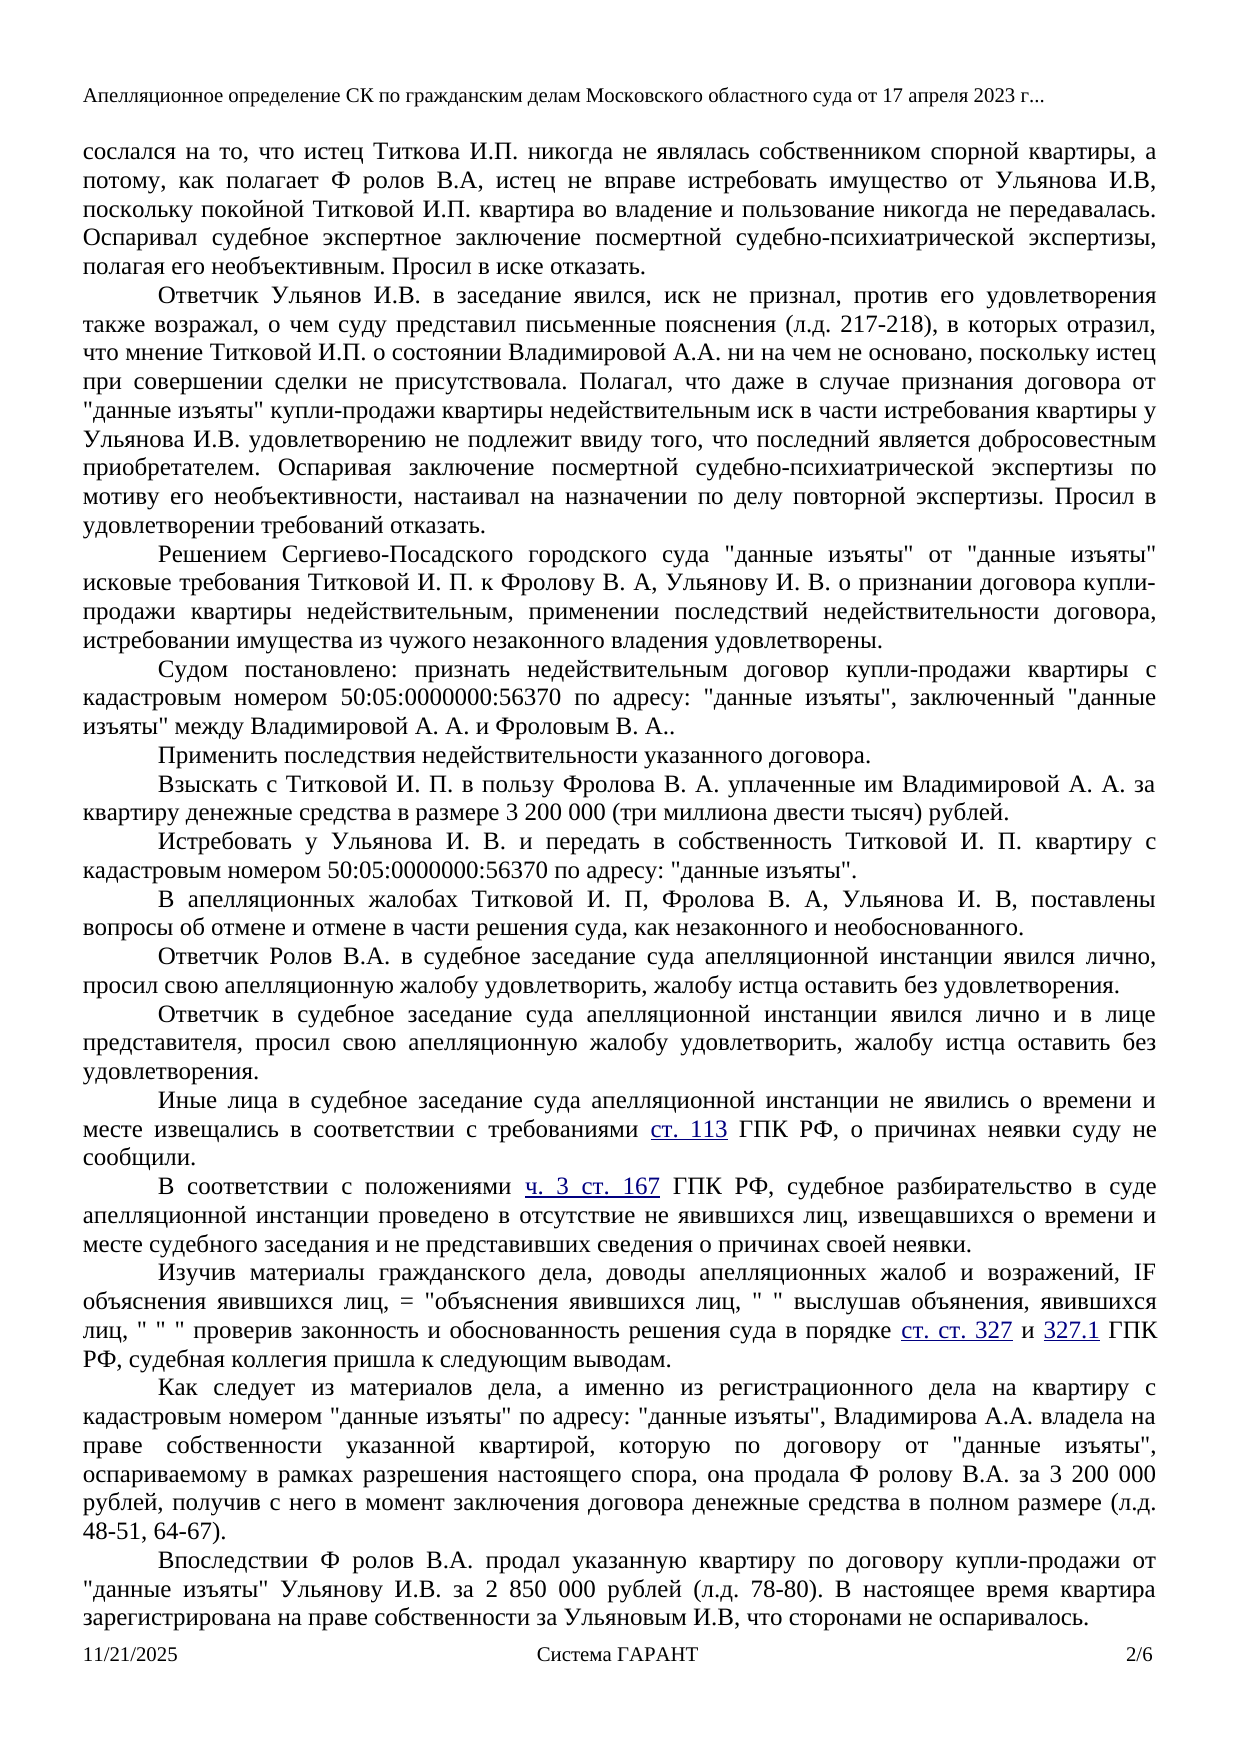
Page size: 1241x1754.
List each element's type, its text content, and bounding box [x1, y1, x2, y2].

text Истребовать у Ульянова И. В. и передать в собственность Титковой И. П. квартиру с кадастровым номером 50:05:0000000:56370 по адресу: "данные изъяты". [83, 826, 1157, 884]
text Применить последствия недействительности указанного договора. [83, 740, 1157, 769]
text Взыскать с Титковой И. П. в пользу Фролова В. А. уплаченные им Владимировой А. А. за квартиру денежные средства в размере 3 200 000 (три миллиона двести тысяч) рублей. [83, 769, 1157, 826]
text сослался на то, что истец Титкова И.П. никогда не являлась собственником спорной квартиры, а потому, как полагает Ф ролов В.А, истец не вправе истребовать имущество от Ульянова И.В, поскольку покойной Титковой И.П. квартира во владение и пользование никогда не передавалась. Оспаривал судебное экспертное заключение посмертной судебно-психиатрической экспертизы, полагая его необъективным. Просил в иске отказать. [83, 136, 1157, 280]
text Впоследствии Ф ролов В.А. продал указанную квартиру по договору купли-продажи от "данные изъяты" Ульянову И.В. за 2 850 000 рублей (л.д. 78-80). В настоящее время квартира зарегистрирована на праве собственности за Ульяновым И.В, что сторонами не оспаривалось. [83, 1545, 1157, 1631]
text Ответчик в судебное заседание суда апелляционной инстанции явился лично и в лице представителя, просил свою апелляционную жалобу удовлетворить, жалобу истца оставить без удовлетворения. [83, 999, 1157, 1085]
text Ответчик Ульянов И.В. в заседание явился, иск не признал, против его удовлетворения также возражал, о чем суду представил письменные пояснения (л.д. 217-218), в которых отразил, что мнение Титковой И.П. о состоянии Владимировой А.А. ни на чем не основано, поскольку истец при совершении сделки не присутствовала. Полагал, что даже в случае признания договора от "данные изъяты" купли-продажи квартиры недействительным иск в части истребования квартиры у Ульянова И.В. удовлетворению не подлежит ввиду того, что последний является добросовестным приобретателем. Оспаривая заключение посмертной судебно-психиатрической экспертизы по мотиву его необъективности, настаивал на назначении по делу повторной экспертизы. Просил в удовлетворении требований отказать. [83, 280, 1157, 539]
text В соответствии с положениями ч. 3 ст. 167 ГПК РФ, судебное разбирательство в суде апелляционной инстанции проведено в отсутствие не явившихся лиц, извещавшихся о времени и месте судебного заседания и не представивших сведения о причинах своей неявки. [83, 1171, 1157, 1257]
text В апелляционных жалобах Титковой И. П, Фролова В. А, Ульянова И. В, поставлены вопросы об отмене и отмене в части решения суда, как незаконного и необоснованного. [83, 884, 1157, 941]
text Иные лица в судебное заседание суда апелляционной инстанции не явились о времени и месте извещались в соответствии с требованиями ст. 113 ГПК РФ, о причинах неявки суду не сообщили. [83, 1085, 1157, 1171]
text Ответчик Ролов В.А. в судебное заседание суда апелляционной инстанции явился лично, просил свою апелляционную жалобу удовлетворить, жалобу истца оставить без удовлетворения. [83, 941, 1157, 999]
text Изучив материалы гражданского дела, доводы апелляционных жалоб и возражений, IF объяснения явившихся лиц, = "объяснения явившихся лиц, " " выслушав объянения, явившихся лиц, " " " проверив законность и обоснованность решения суда в порядке ст. ст. 327 и 327.1 ГПК РФ, судебная коллегия пришла к следующим выводам. [83, 1257, 1157, 1372]
text Как следует из материалов дела, а именно из регистрационного дела на квартиру с кадастровым номером "данные изъяты" по адресу: "данные изъяты", Владимирова А.А. владела на праве собственности указанной квартирой, которую по договору от "данные изъяты", оспариваемому в рамках разрешения настоящего спора, она продала Ф ролову В.А. за 3 200 000 рублей, получив с него в момент заключения договора денежные средства в полном размере (л.д. 48-51, 64-67). [83, 1372, 1157, 1545]
text Решением Сергиево-Посадского городского суда "данные изъяты" от "данные изъяты" исковые требования Титковой И. П. к Фролову В. А, Ульянову И. В. о признании договора купли-продажи квартиры недействительным, применении последствий недействительности договора, истребовании имущества из чужого незаконного владения удовлетворены. [83, 539, 1157, 654]
text Судом постановлено: признать недействительным договор купли-продажи квартиры с кадастровым номером 50:05:0000000:56370 по адресу: "данные изъяты", заключенный "данные изъяты" между Владимировой А. А. и Фроловым В. А.. [83, 654, 1157, 740]
